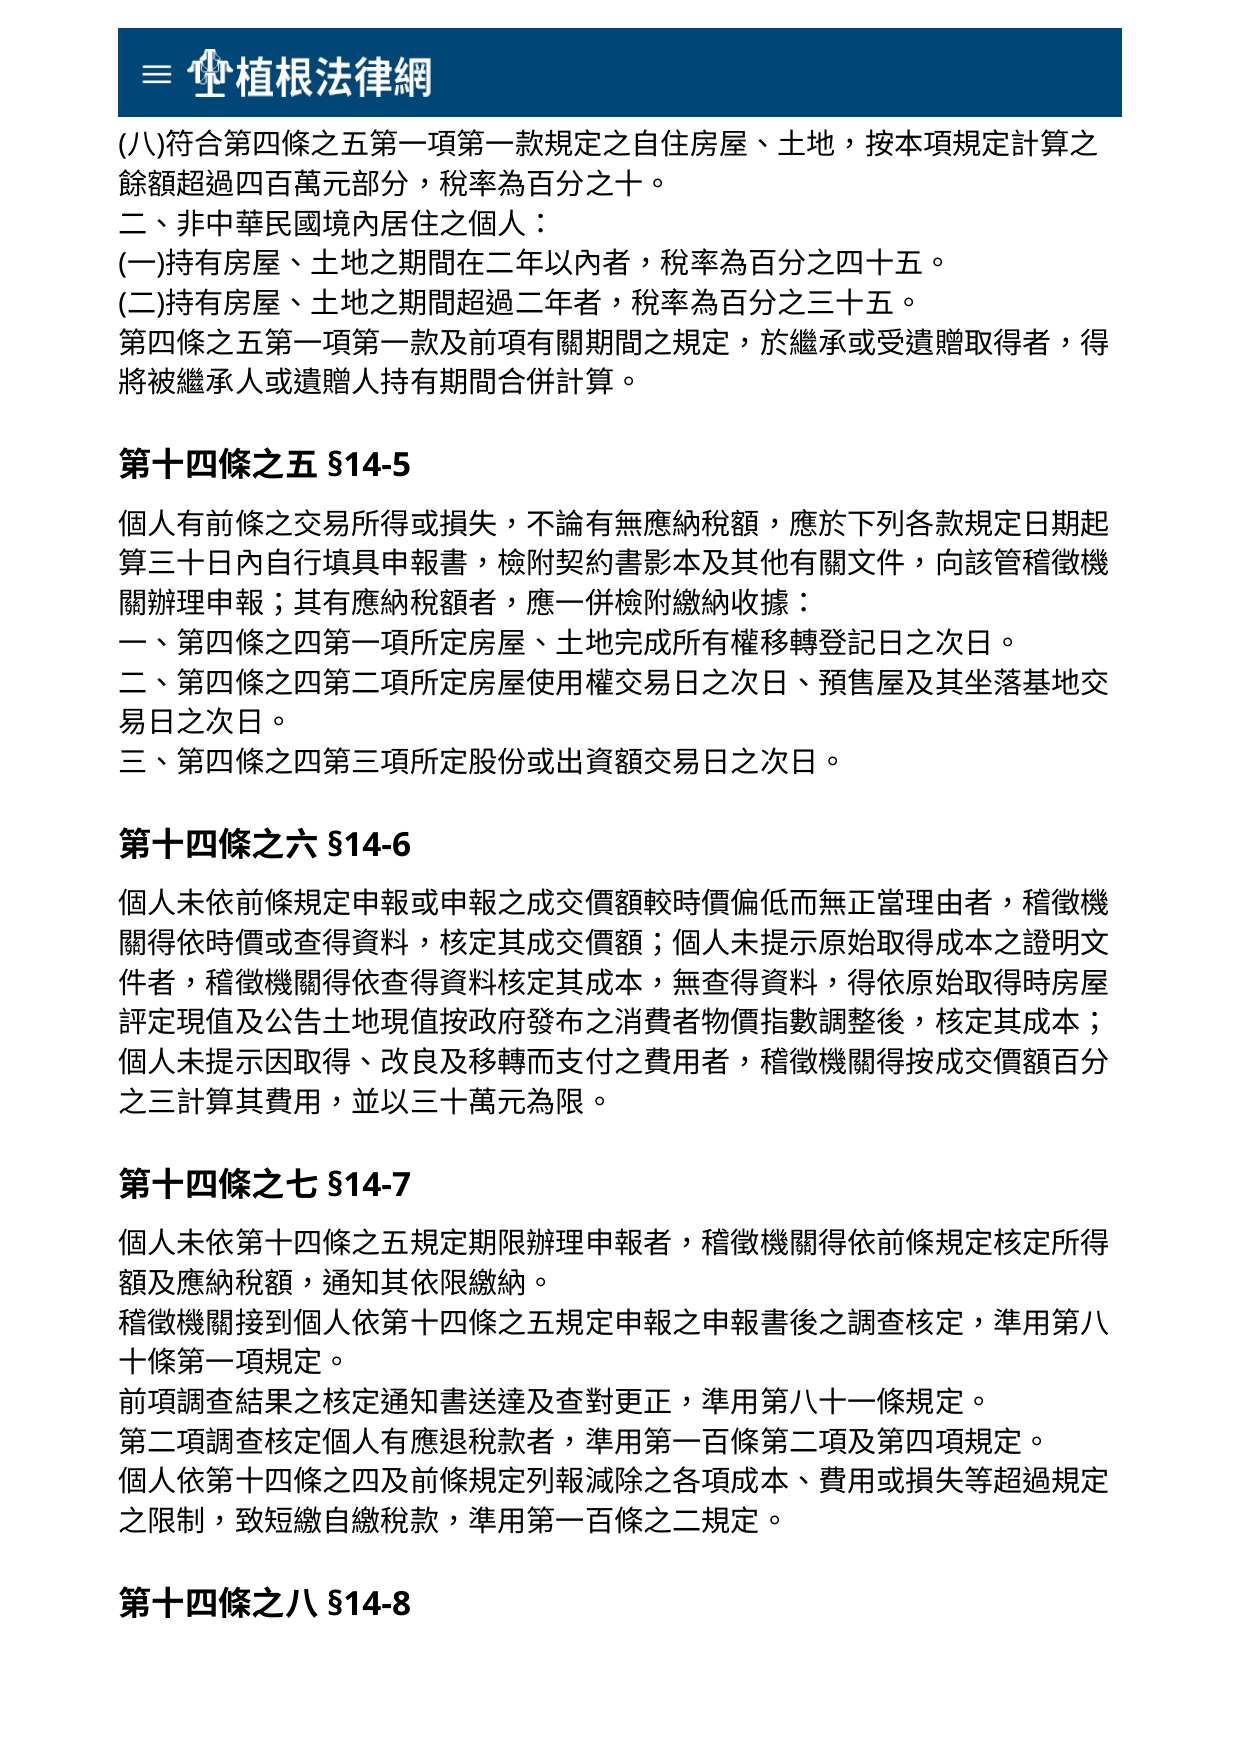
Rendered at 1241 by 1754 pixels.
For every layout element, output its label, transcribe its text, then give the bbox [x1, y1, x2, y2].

text (二)持有房屋、土地之期間超過二年者，稅率為百分之三十五。 [118, 282, 1122, 322]
text 個人有前條之交易所得或損失，不論有無應納稅額，應於下列各款規定日期起算三十日內自行填具申報書，檢附契約書影本及其他有關文件，向該管稽徵機關辦理申報；其有應納稅額者，應一併檢附繳納收據： [118, 503, 1122, 622]
text 第十四條之八 §14-8 [118, 1580, 1122, 1625]
text 個人未依前條規定申報或申報之成交價額較時價偏低而無正當理由者，稽徵機關得依時價或查得資料，核定其成交價額；個人未提示原始取得成本之證明文件者，稽徵機關得依查得資料核定其成本，無查得資料，得依原始取得時房屋評定現值及公告土地現值按政府發布之消費者物價指數調整後，核定其成本；個人未提示因取得、改良及移轉而支付之費用者，稽徵機關得按成交價額百分之三計算其費用，並以三十萬元為限。 [118, 883, 1122, 1121]
text 三、第四條之四第三項所定股份或出資額交易日之次日。 [118, 741, 1122, 781]
text 二、第四條之四第二項所定房屋使用權交易日之次日、預售屋及其坐落基地交易日之次日。 [118, 662, 1122, 741]
text 稽徵機關接到個人依第十四條之五規定申報之申報書後之調查核定，準用第八十條第一項規定。 [118, 1302, 1122, 1381]
picture [118, 28, 1122, 117]
text 前項調查結果之核定通知書送達及查對更正，準用第八十一條規定。 [118, 1381, 1122, 1421]
text 個人未依第十四條之五規定期限辦理申報者，稽徵機關得依前條規定核定所得額及應納稅額，通知其依限繳納。 [118, 1223, 1122, 1302]
text 第十四條之五 §14-5 [118, 441, 1122, 486]
text 個人依第十四條之四及前條規定列報減除之各項成本、費用或損失等超過規定之限制，致短繳自繳稅款，準用第一百條之二規定。 [118, 1461, 1122, 1540]
text 第二項調查核定個人有應退稅款者，準用第一百條第二項及第四項規定。 [118, 1421, 1122, 1461]
text 二、非中華民國境內居住之個人： [118, 203, 1122, 243]
text 第十四條之七 §14-7 [118, 1161, 1122, 1206]
text (一)持有房屋、土地之期間在二年以內者，稅率為百分之四十五。 [118, 243, 1122, 282]
text 第十四條之六 §14-6 [118, 821, 1122, 866]
text 一、第四條之四第一項所定房屋、土地完成所有權移轉登記日之次日。 [118, 622, 1122, 662]
text (八)符合第四條之五第一項第一款規定之自住房屋、土地，按本項規定計算之餘額超過四百萬元部分，稅率為百分之十。 [118, 123, 1122, 203]
text 第四條之五第一項第一款及前項有關期間之規定，於繼承或受遺贈取得者，得將被繼承人或遺贈人持有期間合併計算。 [118, 322, 1122, 401]
